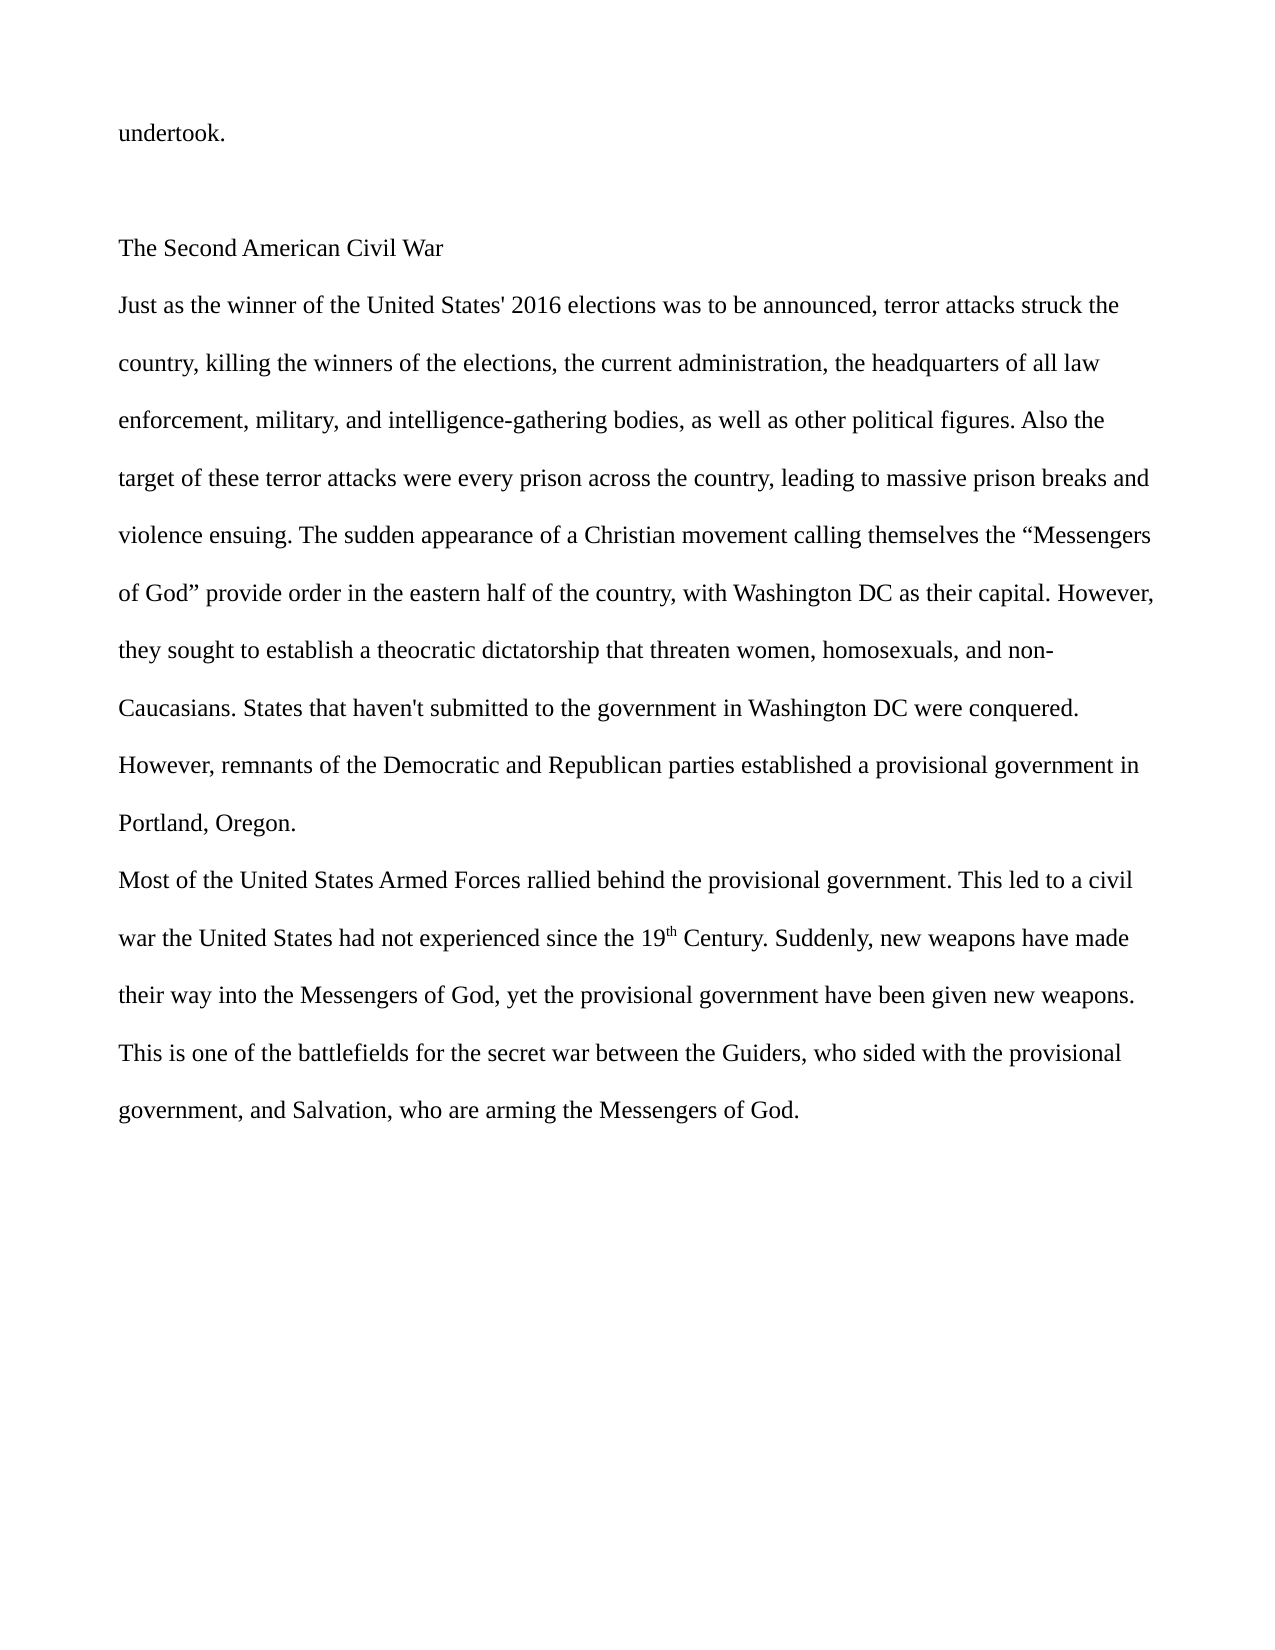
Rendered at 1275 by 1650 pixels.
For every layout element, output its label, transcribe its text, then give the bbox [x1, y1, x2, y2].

text Most of the United States Armed Forces rallied behind the provisional government. This led to a civil war the United States had not experienced since the 19th Century. Suddenly, new weapons have made their way into the Messengers of God, yet the provisional government have been given new weapons. This is one of the battlefields for the secret war between the Guiders, who sided with the provisional government, and Salvation, who are arming the Messengers of God. [118, 866, 1157, 1124]
text The Second American Civil War [118, 233, 1157, 262]
text undertook. [118, 118, 1157, 147]
text Just as the winner of the United States' 2016 elections was to be announced, terror attacks struck the country, killing the winners of the elections, the current administration, the headquarters of all law enforcement, military, and intelligence-gathering bodies, as well as other political figures. Also the target of these terror attacks were every prison across the country, leading to massive prison breaks and violence ensuing. The sudden appearance of a Christian movement calling themselves the “Messengers of God” provide order in the eastern half of the country, with Washington DC as their capital. However, they sought to establish a theocratic dictatorship that threaten women, homosexuals, and non-Caucasians. States that haven't submitted to the government in Washington DC were conquered. However, remnants of the Democratic and Republican parties established a provisional government in Portland, Oregon. [118, 291, 1157, 837]
